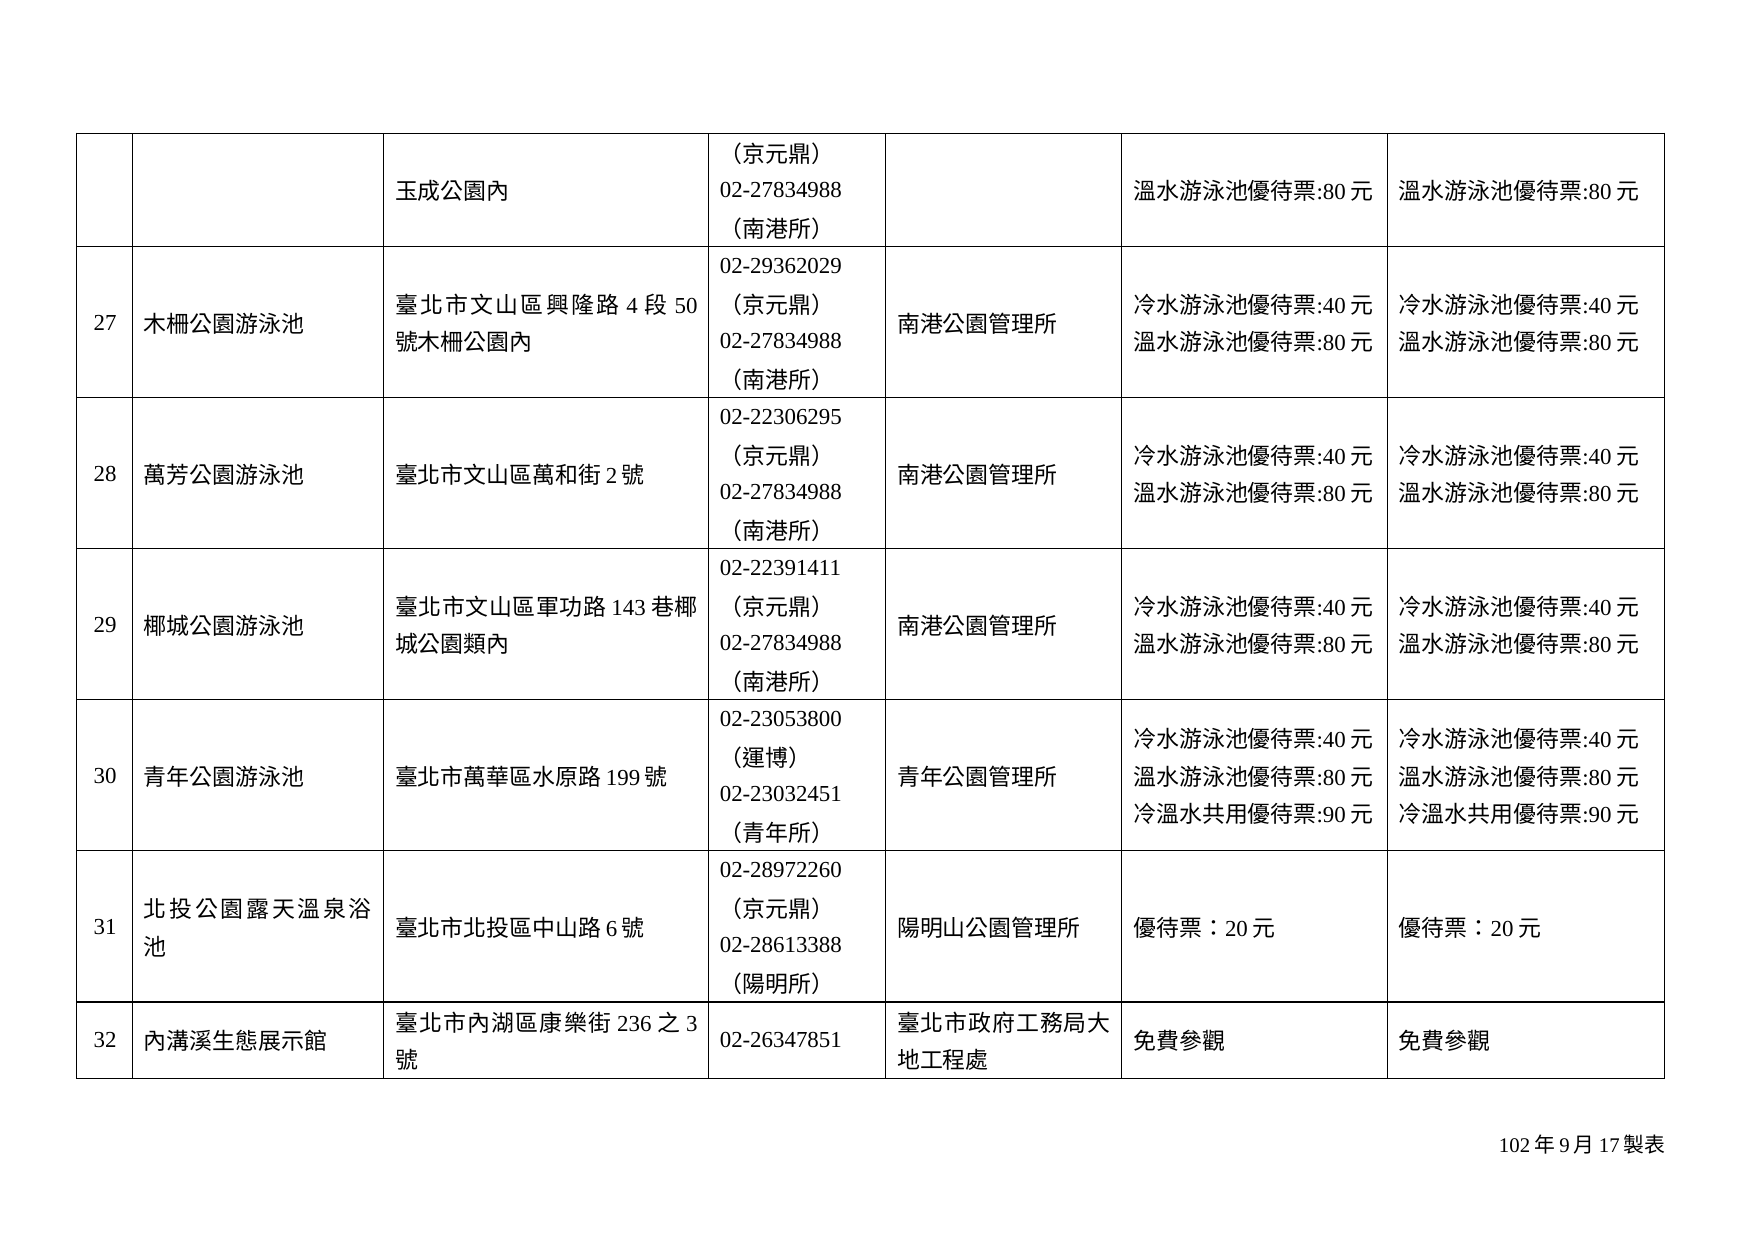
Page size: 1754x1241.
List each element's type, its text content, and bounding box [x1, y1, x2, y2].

table_cell （京元鼎） 02-27834988 （南港所） [709, 134, 885, 246]
table_cell 南港公園管理所 [886, 398, 1121, 548]
table_cell 29 [77, 549, 132, 699]
table_cell 南港公園管理所 [886, 549, 1121, 699]
table_cell 木柵公園游泳池 [133, 247, 383, 397]
table_cell 優待票：20元 [1122, 851, 1387, 1001]
table_cell 溫水游泳池優待票:80元 [1122, 134, 1387, 246]
table_cell 02-29362029 （京元鼎） 02-27834988 （南港所） [709, 247, 885, 397]
table_cell 北投公園露天溫泉浴池 [133, 851, 383, 1001]
table_cell 31 [77, 851, 132, 1001]
table_cell 南港公園管理所 [886, 247, 1121, 397]
table_cell 萬芳公園游泳池 [133, 398, 383, 548]
table_cell 免費參觀 [1388, 1003, 1664, 1077]
table_cell 冷水游泳池優待票:40元 溫水游泳池優待票:80元 [1122, 247, 1387, 397]
table_cell 優待票：20元 [1388, 851, 1664, 1001]
table_cell 冷水游泳池優待票:40元 溫水游泳池優待票:80元 [1388, 247, 1664, 397]
table_cell 冷水游泳池優待票:40元 溫水游泳池優待票:80元 [1388, 549, 1664, 699]
table_cell 27 [77, 247, 132, 397]
table_cell 02-28972260 （京元鼎） 02-28613388 （陽明所） [709, 851, 885, 1001]
table_cell 冷水游泳池優待票:40元 溫水游泳池優待票:80元 [1122, 549, 1387, 699]
table_cell 冷水游泳池優待票:40元 溫水游泳池優待票:80元 冷溫水共用優待票:90元 [1388, 700, 1664, 850]
table_cell 臺北市政府工務局大地工程處 [886, 1003, 1121, 1077]
table_cell 冷水游泳池優待票:40元 溫水游泳池優待票:80元 [1388, 398, 1664, 548]
table_cell 冷水游泳池優待票:40元 溫水游泳池優待票:80元 [1122, 398, 1387, 548]
table_cell 臺北市北投區中山路6號 [384, 851, 708, 1001]
table_cell 02-22306295 （京元鼎） 02-27834988 （南港所） [709, 398, 885, 548]
table_cell 臺北市萬華區水原路199號 [384, 700, 708, 850]
table_cell 內溝溪生態展示館 [133, 1003, 383, 1077]
table_cell [77, 134, 132, 246]
table_cell 臺北市文山區軍功路143巷椰城公園類內 [384, 549, 708, 699]
table_cell 02-23053800 （運博） 02-23032451 （青年所） [709, 700, 885, 850]
table_cell 臺北市文山區萬和街2號 [384, 398, 708, 548]
table_cell 溫水游泳池優待票:80元 [1388, 134, 1664, 246]
table_cell 玉成公園內 [384, 134, 708, 246]
table_cell 臺北市文山區興隆路4段50號木柵公園內 [384, 247, 708, 397]
table_cell 冷水游泳池優待票:40元 溫水游泳池優待票:80元 冷溫水共用優待票:90元 [1122, 700, 1387, 850]
table_cell 02-22391411 （京元鼎） 02-27834988 （南港所） [709, 549, 885, 699]
table_cell 28 [77, 398, 132, 548]
table_cell 陽明山公園管理所 [886, 851, 1121, 1001]
table_cell 臺北市內湖區康樂街236之3號 [384, 1003, 708, 1077]
table_cell 青年公園游泳池 [133, 700, 383, 850]
table_cell [886, 134, 1121, 246]
table_cell 青年公園管理所 [886, 700, 1121, 850]
table_cell 免費參觀 [1122, 1003, 1387, 1077]
table_cell 02-26347851 [709, 1003, 885, 1077]
table_cell 椰城公園游泳池 [133, 549, 383, 699]
table_cell 30 [77, 700, 132, 850]
table_cell 32 [77, 1003, 132, 1077]
table_cell [133, 134, 383, 246]
